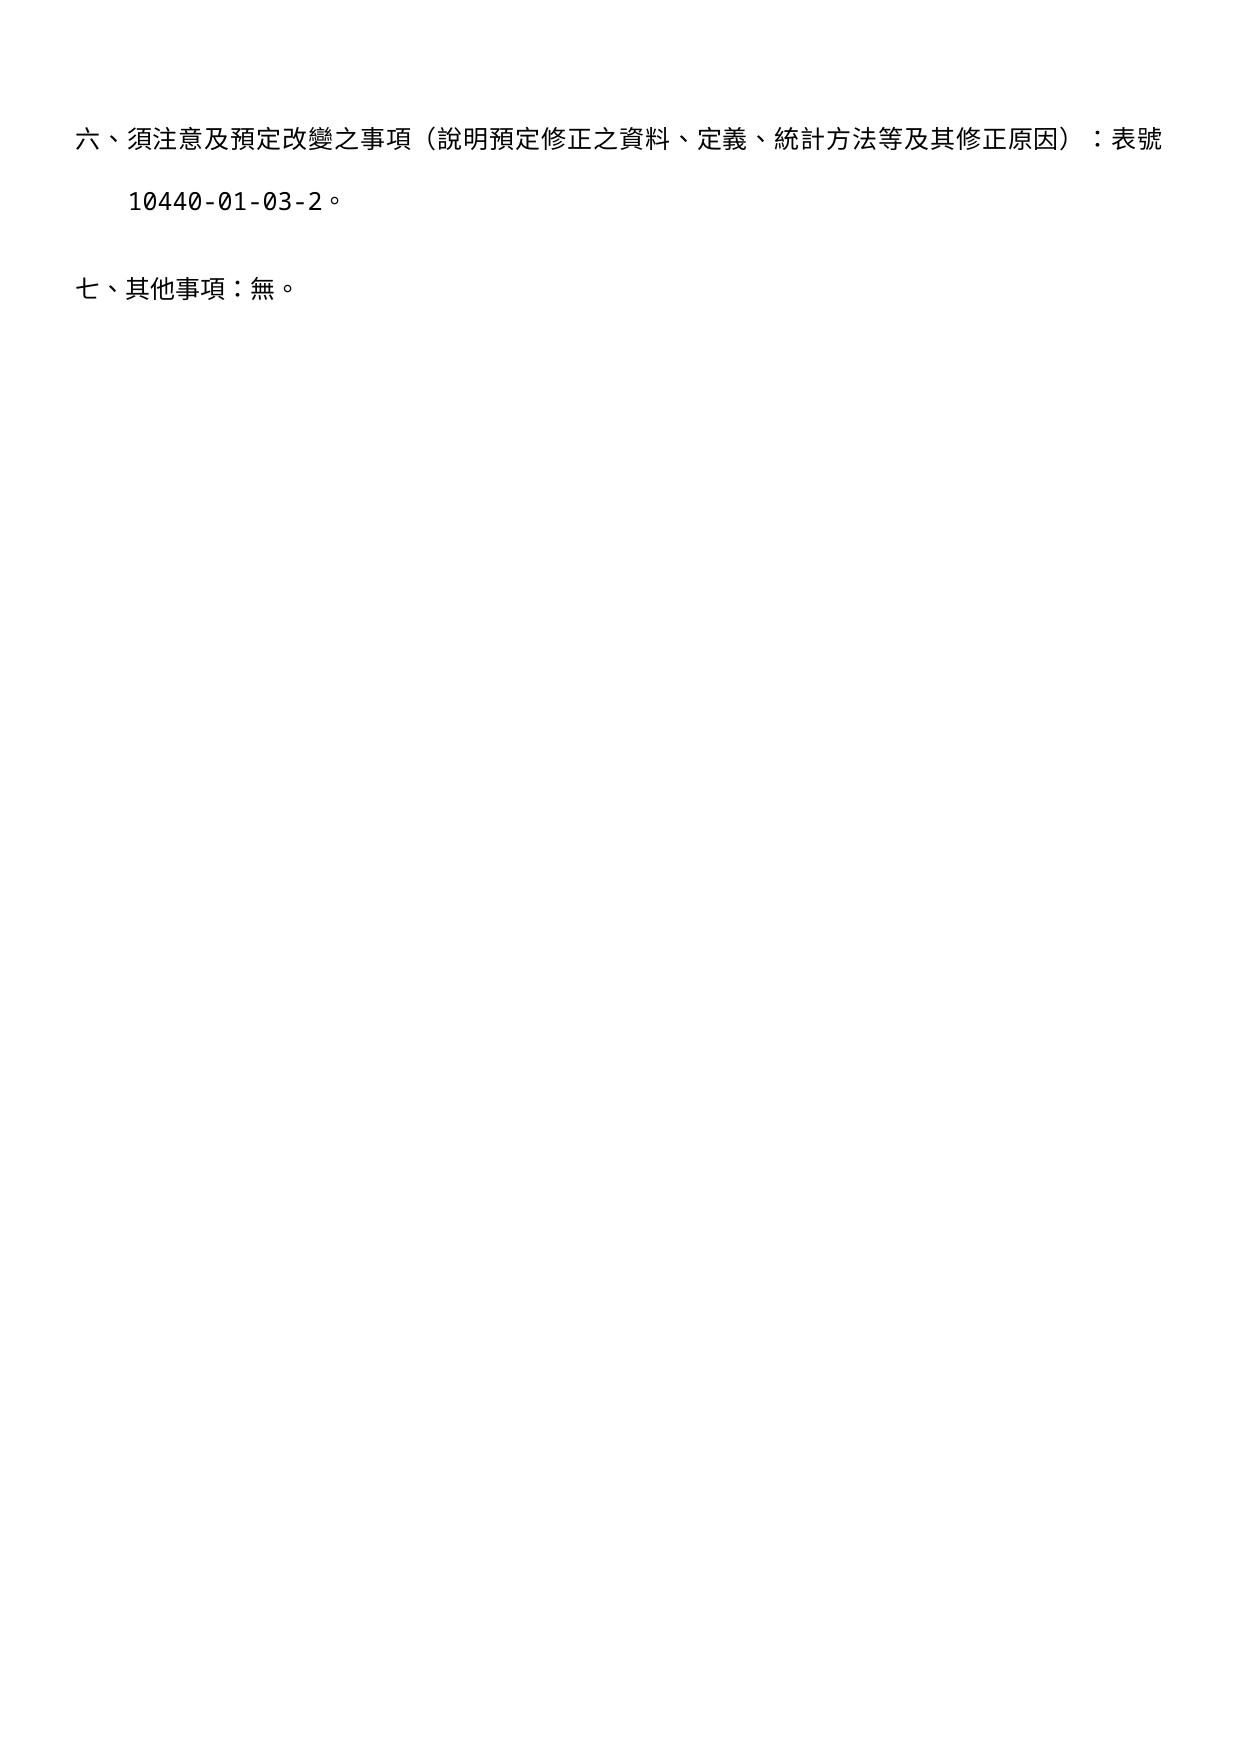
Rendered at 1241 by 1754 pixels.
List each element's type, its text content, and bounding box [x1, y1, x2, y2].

text 六、須注意及預定改變之事項（說明預定修正之資料、定義、統計方法等及其修正原因）：表號10440-01-03-2。 [75, 96, 1165, 221]
text 七、其他事項：無。 [75, 246, 1165, 308]
